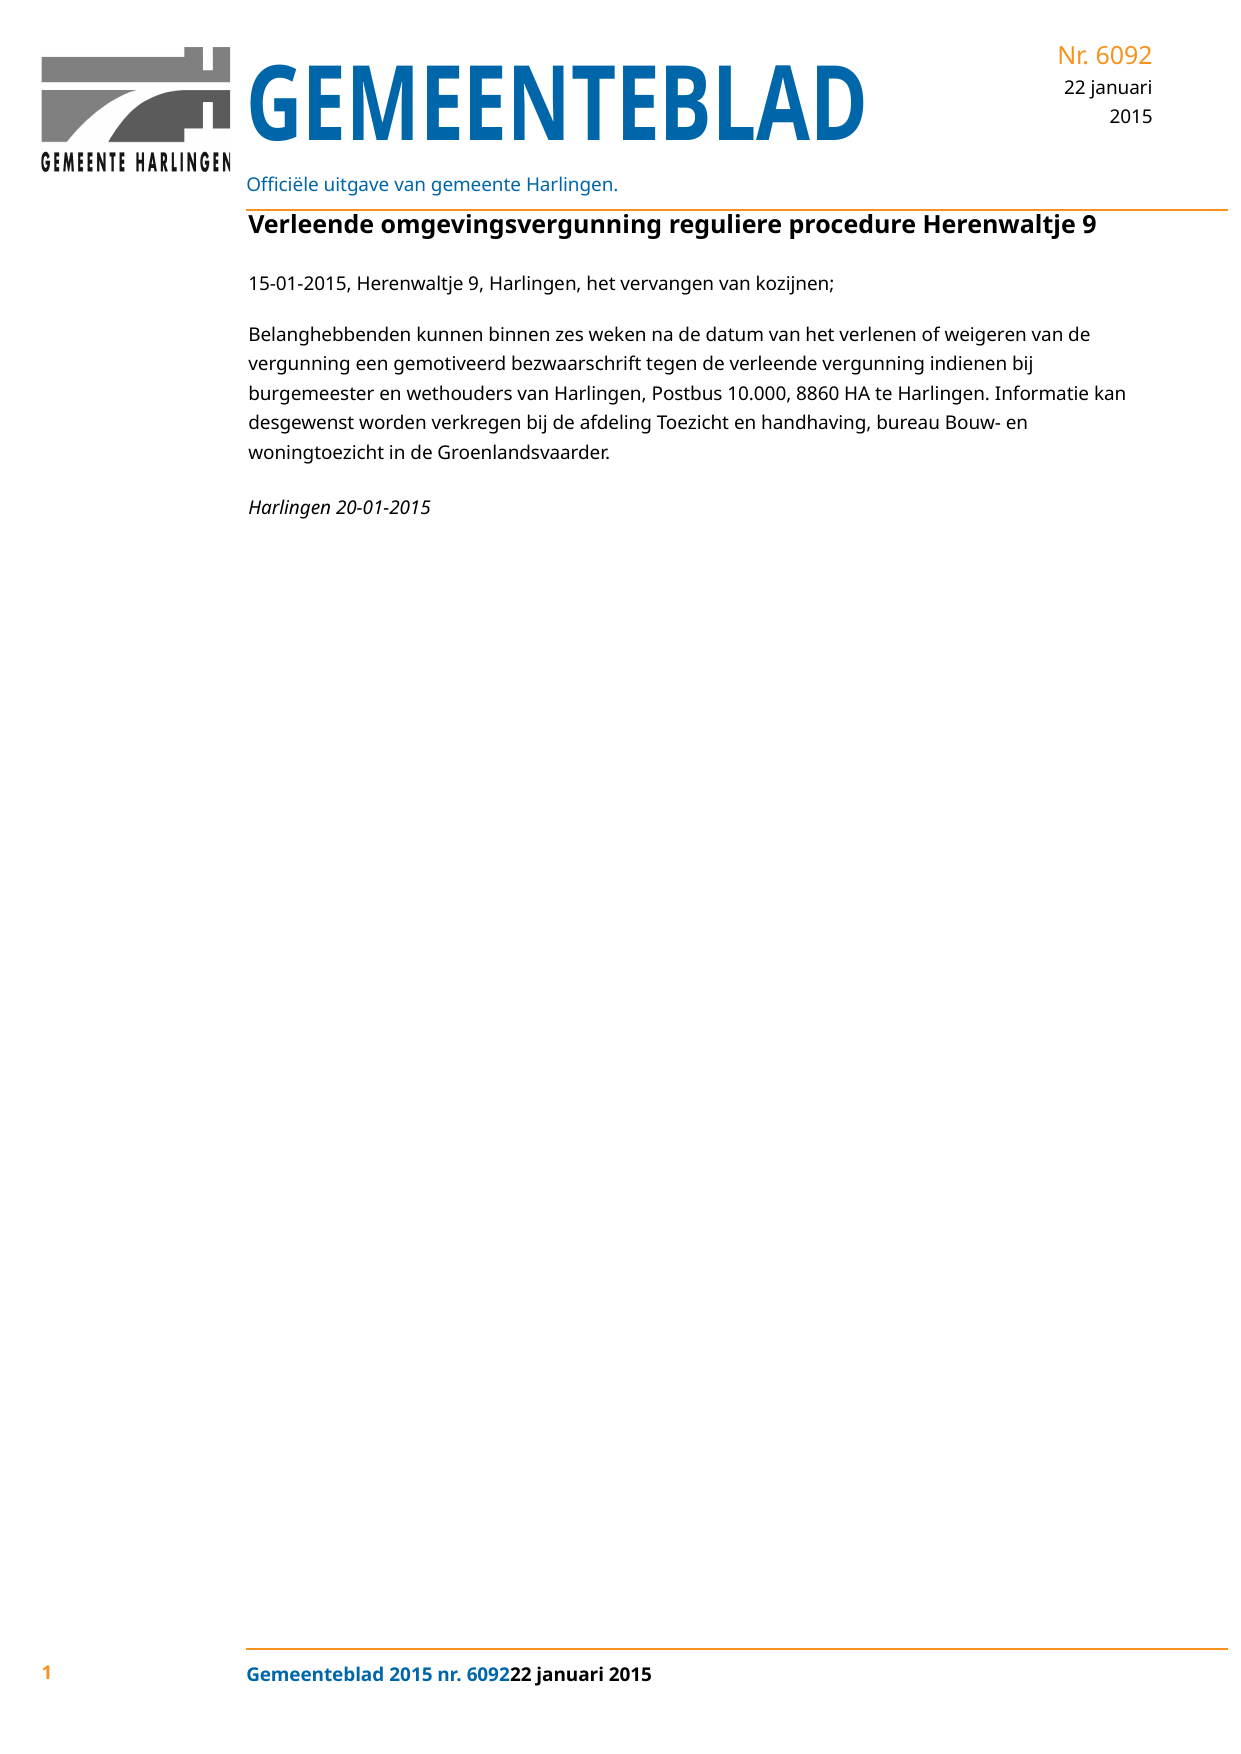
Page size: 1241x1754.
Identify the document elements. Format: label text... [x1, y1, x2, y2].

text Belanghebbenden kunnen binnen zes weken na de datum van het verlenen of weigeren van de vergunning een gemotiveerd bezwaarschrift tegen de verleende vergunning indienen bij burgemeester en wethouders van Harlingen, Postbus 10.000, 8860 HA te Harlingen. Informatie kan desgewenst worden verkregen bij de afdeling Toezicht en handhaving, bureau Bouw- en woningtoezicht in de Groenlandsvaarder. [248, 321, 1152, 465]
text 15-01-2015, Herenwaltje 9, Harlingen, het vervangen van kozijnen; [248, 270, 1152, 296]
picture [41, 47, 231, 172]
text Harlingen 20-01-2015 [248, 494, 1152, 520]
text Verleende omgevingsvergunning reguliere procedure Herenwaltje 9 [248, 211, 1152, 241]
